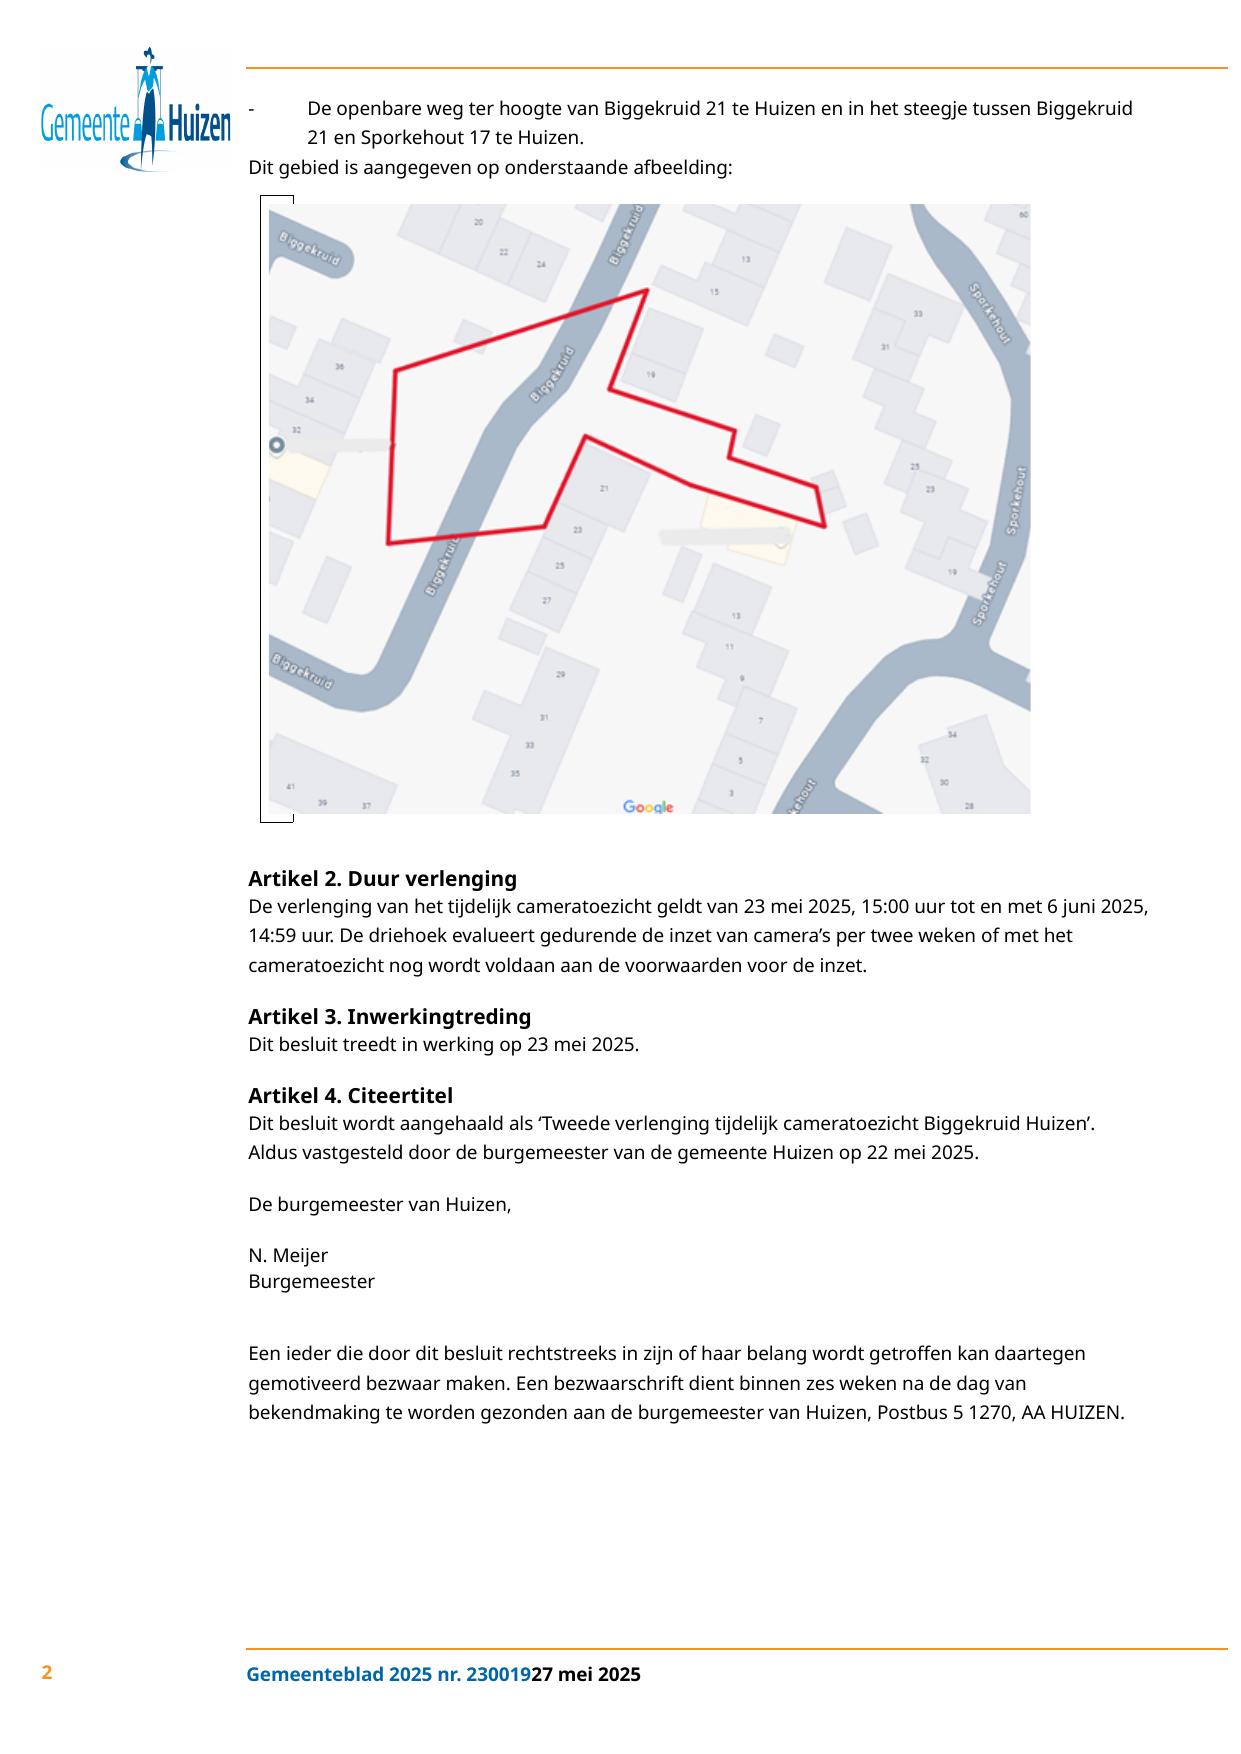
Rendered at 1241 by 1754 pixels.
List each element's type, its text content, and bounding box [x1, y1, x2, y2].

text N. Meijer [248, 1242, 1152, 1268]
text Dit besluit wordt aangehaald als ‘Tweede verlenging tijdelijk cameratoezicht Biggekruid Huizen’. [248, 1110, 1152, 1135]
text Een ieder die door dit besluit rechtstreeks in zijn of haar belang wordt getroffen kan daartegen gemotiveerd bezwaar maken. Een bezwaarschrift dient binnen zes weken na de dag van bekendmaking te worden gezonden aan de burgemeester van Huizen, Postbus 5 1270, AA HUIZEN. [248, 1340, 1152, 1425]
picture [268, 204, 1031, 814]
text Artikel 2. Duur verlenging [248, 864, 1152, 893]
text De verlenging van het tijdelijk cameratoezicht geldt van 23 mei 2025, 15:00 uur tot en met 6 juni 2025, 14:59 uur. De driehoek evalueert gedurende de inzet van camera’s per twee weken of met het cameratoezicht nog wordt voldaan aan de voorwaarden voor de inzet. [248, 893, 1152, 978]
list De openbare weg ter hoogte van Biggekruid 21 te Huizen en in het steegje tussen Biggekruid 21 en Sporkehout 17 te Huizen. [248, 95, 1152, 150]
text Dit gebied is aangegeven op onderstaande afbeelding: [248, 154, 1152, 180]
text Burgemeester [248, 1268, 1152, 1294]
text Artikel 4. Citeertitel [248, 1081, 1152, 1110]
text De burgemeester van Huizen, [248, 1191, 1152, 1216]
text Aldus vastgesteld door de burgemeester van de gemeente Huizen op 22 mei 2025. [248, 1139, 1152, 1165]
text Dit besluit treedt in werking op 23 mei 2025. [248, 1031, 1152, 1057]
picture [41, 47, 231, 172]
text Artikel 3. Inwerkingtreding [248, 1002, 1152, 1031]
